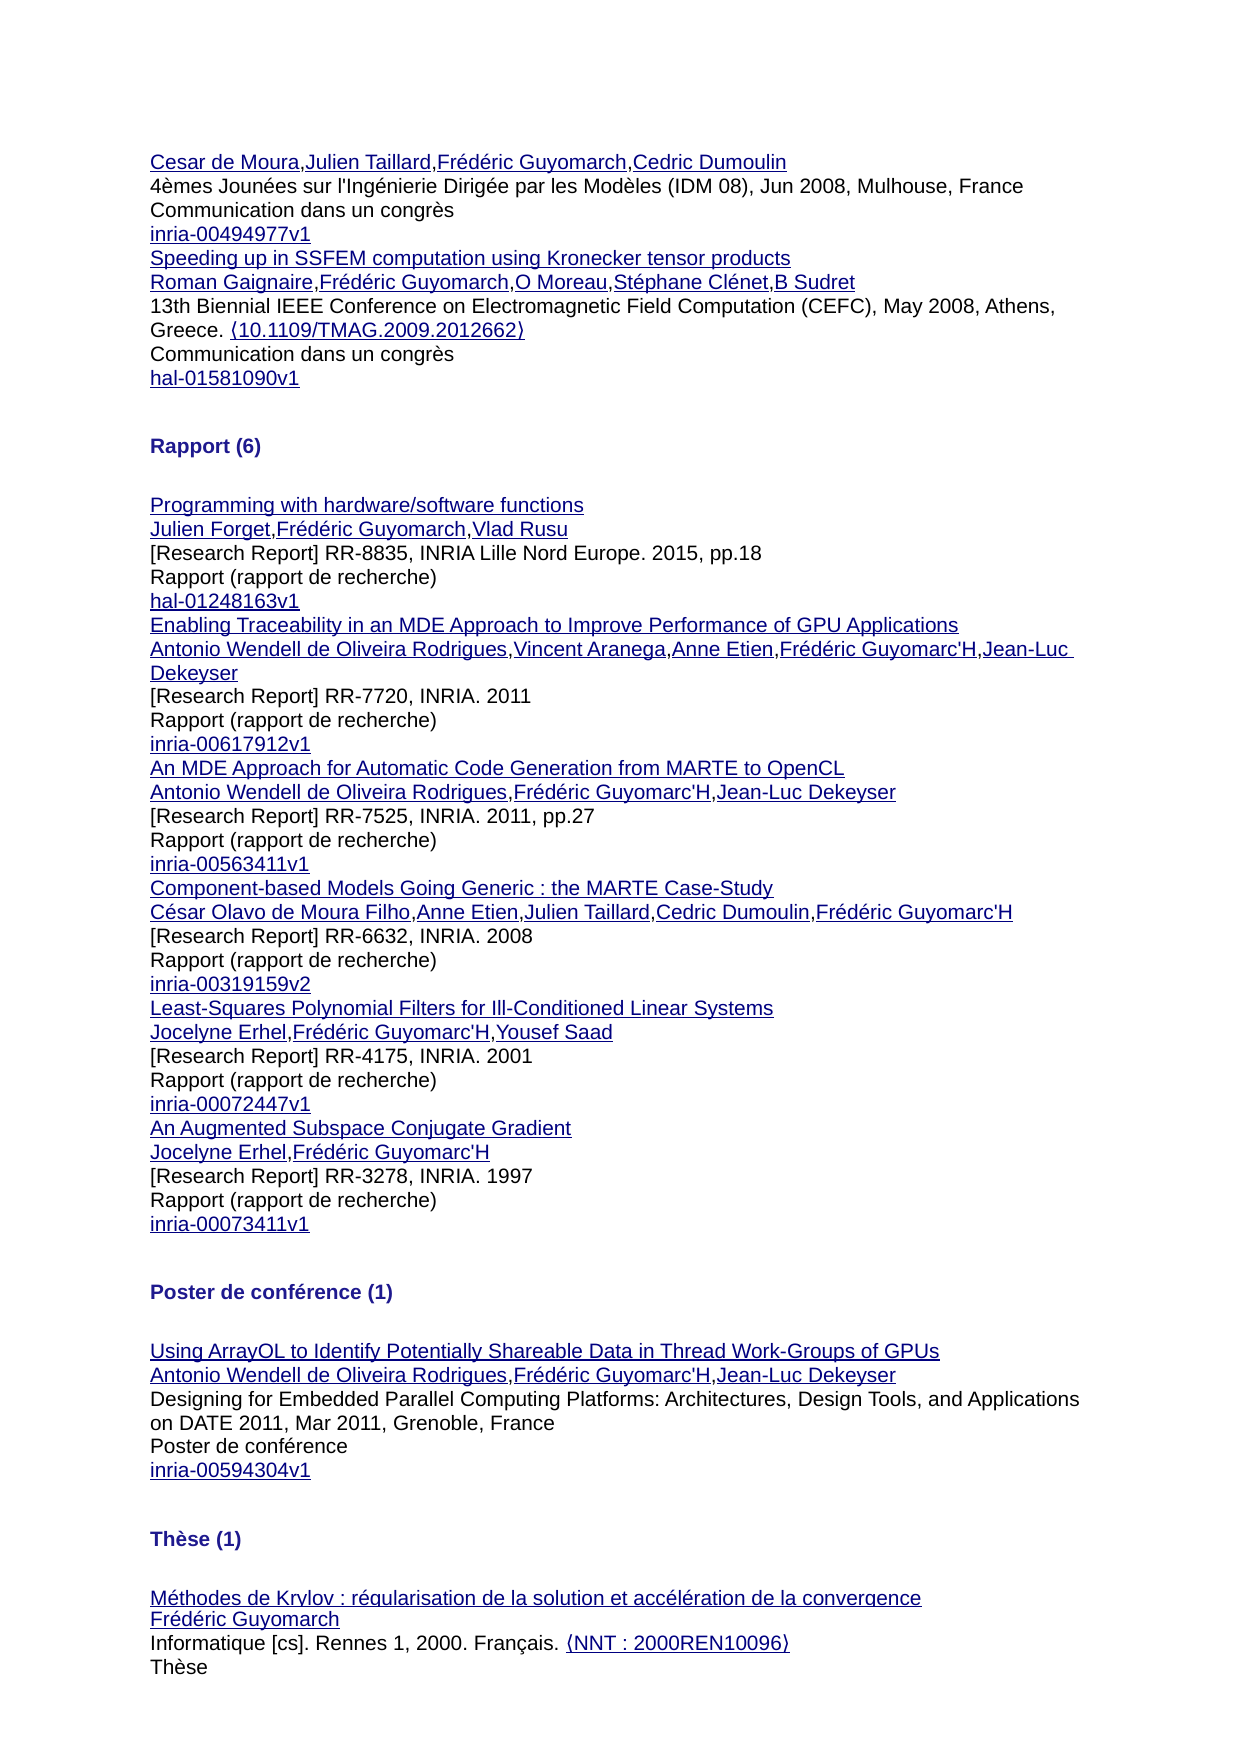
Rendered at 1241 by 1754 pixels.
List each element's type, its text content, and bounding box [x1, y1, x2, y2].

table_header Méthodes de Krylov : régularisation de la solution et accélération de la convergence Frédéric Guyomarch Informatique [cs]. Rennes 1, 2000. Français. ⟨NNT : 2000REN10096⟩ Thèse [150, 1585, 1090, 1679]
table_header Using ArrayOL to Identify Potentially Shareable Data in Thread Work-Groups of GPUs Antonio Wendell de Oliveira Rodrigues,Frédéric Guyomarc'H,Jean-Luc Dekeyser Designing for Embedded Parallel Computing Platforms: Architectures, Design Tools, and Applications on DATE 2011, Mar 2011, Grenoble, France Poster de conférence inria-00594304v1 [150, 1339, 1090, 1482]
table_header Programming with hardware/software functions Julien Forget,Frédéric Guyomarch,Vlad Rusu [Research Report] RR-8835, INRIA Lille Nord Europe. 2015, pp.18 Rapport (rapport de recherche) hal-01248163v1 [150, 493, 1090, 612]
subtitle Rapport (6) [150, 434, 1090, 458]
table_cell An Augmented Subspace Conjugate Gradient Jocelyne Erhel,Frédéric Guyomarc'H [Research Report] RR-3278, INRIA. 1997 Rapport (rapport de recherche) inria-00073411v1 [150, 1116, 1090, 1235]
subtitle Thèse (1) [150, 1527, 1090, 1551]
table_cell Component-based Models Going Generic : the MARTE Case-Study César Olavo de Moura Filho,Anne Etien,Julien Taillard,Cedric Dumoulin,Frédéric Guyomarc'H [Research Report] RR-6632, INRIA. 2008 Rapport (rapport de recherche) inria-00319159v2 [150, 876, 1090, 996]
subtitle Poster de conférence (1) [150, 1280, 1090, 1304]
table_cell Speeding up in SSFEM computation using Kronecker tensor products Roman Gaignaire,Frédéric Guyomarch,O Moreau,Stéphane Clénet,B Sudret 13th Biennial IEEE Conference on Electromagnetic Field Computation (CEFC), May 2008, Athens, Greece. ⟨10.1109/TMAG.2009.2012662⟩ Communication dans un congrès hal-01581090v1 [150, 246, 1090, 389]
table_cell Least-Squares Polynomial Filters for Ill-Conditioned Linear Systems Jocelyne Erhel,Frédéric Guyomarc'H,Yousef Saad [Research Report] RR-4175, INRIA. 2001 Rapport (rapport de recherche) inria-00072447v1 [150, 996, 1090, 1116]
table_cell Enabling Traceability in an MDE Approach to Improve Performance of GPU Applications Antonio Wendell de Oliveira Rodrigues,Vincent Aranega,Anne Etien,Frédéric Guyomarc'H,Jean-Luc Dekeyser [Research Report] RR-7720, INRIA. 2011 Rapport (rapport de recherche) inria-00617912v1 [150, 613, 1090, 756]
table_cell An MDE Approach for Automatic Code Generation from MARTE to OpenCL Antonio Wendell de Oliveira Rodrigues,Frédéric Guyomarc'H,Jean-Luc Dekeyser [Research Report] RR-7525, INRIA. 2011, pp.27 Rapport (rapport de recherche) inria-00563411v1 [150, 756, 1090, 876]
table_cell Cesar de Moura,Julien Taillard,Frédéric Guyomarch,Cedric Dumoulin 4èmes Jounées sur l'Ingénierie Dirigée par les Modèles (IDM 08), Jun 2008, Mulhouse, France Communication dans un congrès inria-00494977v1 [150, 150, 1090, 246]
